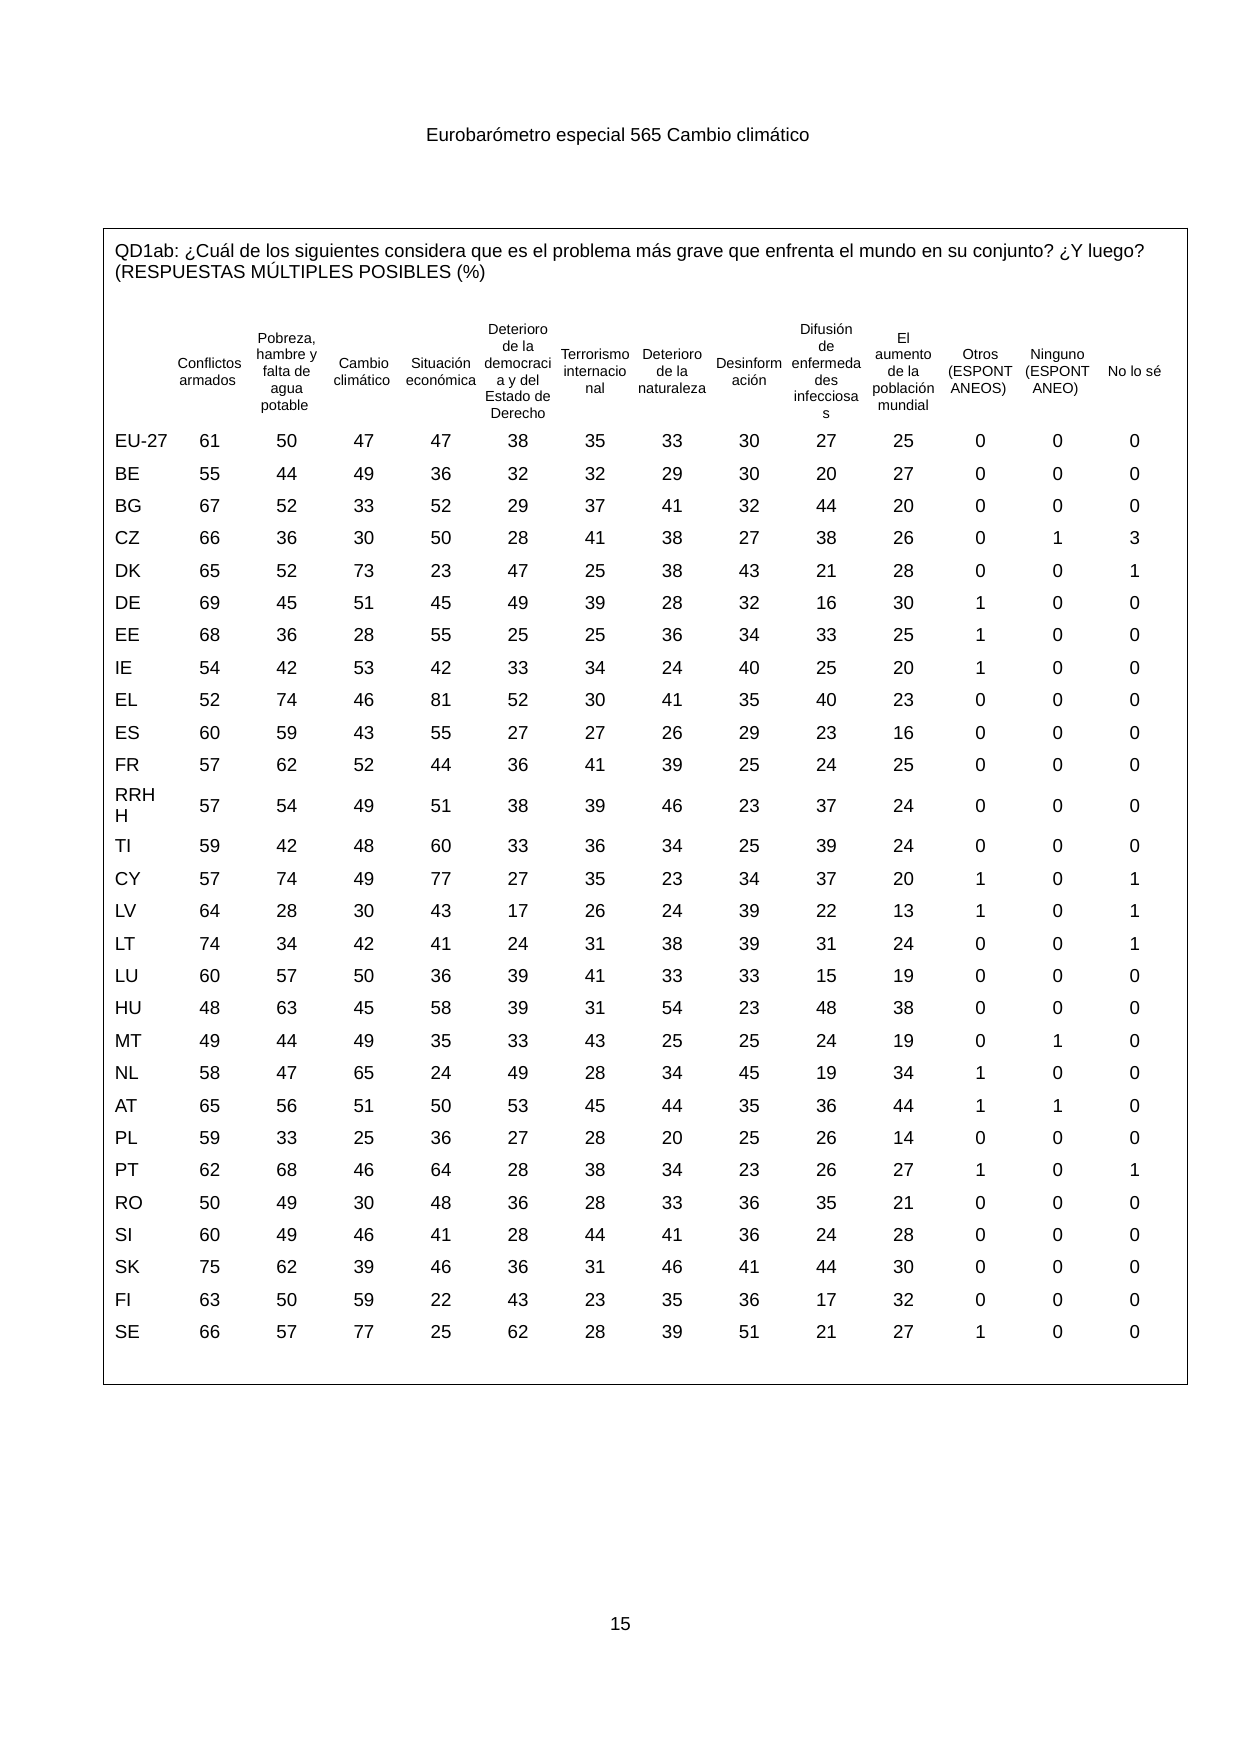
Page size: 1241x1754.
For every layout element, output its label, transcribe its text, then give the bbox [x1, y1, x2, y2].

table_cell 50 [402, 522, 479, 554]
table_cell 29 [634, 457, 711, 489]
table_cell 36 [634, 619, 711, 651]
table_cell 55 [402, 619, 479, 651]
table_cell 27 [865, 1316, 942, 1348]
table_cell 51 [325, 586, 402, 619]
table_cell 33 [711, 959, 788, 992]
table_cell 34 [634, 1057, 711, 1089]
table_cell [171, 286, 248, 318]
table_cell 58 [171, 1057, 248, 1089]
table_cell 33 [248, 1121, 325, 1154]
table_cell 0 [1096, 1316, 1173, 1348]
table_cell Ninguno (ESPONTANEO) [1019, 318, 1096, 424]
table_cell 35 [634, 1283, 711, 1316]
table_cell 24 [865, 781, 942, 830]
table_cell 77 [402, 862, 479, 894]
table_cell 40 [711, 651, 788, 684]
table_cell 1 [1096, 862, 1173, 894]
table_cell 55 [171, 457, 248, 489]
table_cell 0 [942, 489, 1019, 522]
table_cell 0 [1096, 1057, 1173, 1089]
table_cell 59 [325, 1283, 402, 1316]
table_cell 0 [1019, 1057, 1096, 1089]
table_cell 50 [325, 959, 402, 992]
table_cell 0 [1019, 781, 1096, 830]
table_cell 0 [1096, 716, 1173, 748]
table_cell 0 [1096, 1186, 1173, 1218]
table_cell EL [112, 684, 171, 716]
table_cell 39 [556, 586, 633, 619]
table_cell 0 [1096, 425, 1173, 457]
table_cell 49 [171, 1024, 248, 1057]
table_cell 45 [325, 992, 402, 1024]
table_cell 36 [711, 1219, 788, 1251]
table_cell CZ [112, 522, 171, 554]
table_cell 39 [325, 1251, 402, 1283]
table_cell 0 [1019, 489, 1096, 522]
table_cell 61 [171, 425, 248, 457]
table_cell 31 [788, 927, 865, 959]
table_cell 1 [942, 619, 1019, 651]
table_cell 62 [479, 1316, 556, 1348]
table_cell 24 [634, 895, 711, 927]
table_cell 1 [1096, 895, 1173, 927]
table_cell 0 [942, 959, 1019, 992]
table_cell AT [112, 1089, 171, 1121]
table_cell 68 [248, 1154, 325, 1186]
table_cell [1096, 286, 1173, 318]
table_cell 38 [865, 992, 942, 1024]
table_cell 39 [634, 749, 711, 781]
table_cell 37 [788, 781, 865, 830]
table_cell 33 [479, 830, 556, 862]
table_cell 0 [942, 554, 1019, 586]
table_cell 49 [248, 1219, 325, 1251]
table_cell 48 [325, 830, 402, 862]
table_cell 54 [634, 992, 711, 1024]
table_cell 66 [171, 522, 248, 554]
table_cell 57 [171, 862, 248, 894]
table_cell 51 [325, 1089, 402, 1121]
table_cell 44 [634, 1089, 711, 1121]
table_cell 0 [942, 830, 1019, 862]
table_cell 47 [248, 1057, 325, 1089]
table_cell 21 [788, 554, 865, 586]
table_cell Situación económica [402, 318, 479, 424]
table_cell 0 [1019, 1283, 1096, 1316]
table_cell 36 [711, 1186, 788, 1218]
table_cell 28 [865, 554, 942, 586]
table_cell 77 [325, 1316, 402, 1348]
table_cell 69 [171, 586, 248, 619]
table_cell 49 [479, 1057, 556, 1089]
table_cell 0 [1096, 1219, 1173, 1251]
table_cell 25 [402, 1316, 479, 1348]
table_cell TI [112, 830, 171, 862]
table_cell 0 [1096, 684, 1173, 716]
table_cell 28 [865, 1219, 942, 1251]
table_cell 35 [556, 862, 633, 894]
table_cell 0 [1096, 830, 1173, 862]
table_cell 25 [865, 749, 942, 781]
table_cell 0 [942, 425, 1019, 457]
table_cell 25 [479, 619, 556, 651]
table_cell 21 [788, 1316, 865, 1348]
table_cell LV [112, 895, 171, 927]
table_cell 19 [788, 1057, 865, 1089]
table_cell 36 [479, 749, 556, 781]
table_cell 1 [1019, 1024, 1096, 1057]
table_cell 1 [942, 862, 1019, 894]
table_cell 25 [865, 619, 942, 651]
table_cell 38 [479, 781, 556, 830]
table_cell 41 [634, 489, 711, 522]
table_cell 24 [788, 1024, 865, 1057]
table_cell 26 [865, 522, 942, 554]
table_cell 27 [711, 522, 788, 554]
table_cell 27 [479, 1121, 556, 1154]
table_cell 0 [1019, 425, 1096, 457]
table_cell 29 [711, 716, 788, 748]
table_cell 23 [865, 684, 942, 716]
table_cell 39 [711, 895, 788, 927]
table_cell FI [112, 1283, 171, 1316]
table_cell 1 [942, 1057, 1019, 1089]
table_cell 15 [788, 959, 865, 992]
table_cell 30 [325, 895, 402, 927]
table_cell 47 [402, 425, 479, 457]
table_cell 39 [788, 830, 865, 862]
table_cell 49 [325, 457, 402, 489]
table_cell 0 [942, 1186, 1019, 1218]
table_cell 54 [248, 781, 325, 830]
table_cell 0 [1096, 489, 1173, 522]
table_cell 19 [865, 1024, 942, 1057]
table_cell 0 [942, 716, 1019, 748]
table_cell 30 [711, 457, 788, 489]
table_cell 0 [942, 1024, 1019, 1057]
table_cell 27 [479, 862, 556, 894]
table_cell 31 [556, 927, 633, 959]
table_cell CY [112, 862, 171, 894]
table_cell 57 [248, 959, 325, 992]
table_cell 0 [1019, 684, 1096, 716]
table_cell 49 [325, 781, 402, 830]
table_cell SI [112, 1219, 171, 1251]
table_cell 22 [402, 1283, 479, 1316]
table_cell 0 [1019, 830, 1096, 862]
table_cell 38 [479, 425, 556, 457]
table_header QD1ab: ¿Cuál de los siguientes considera que es el problema más grave que enfrenta el mundo en su conjunto? ¿Y luego? (RESPUESTAS MÚLTIPLES POSIBLES (%) [112, 237, 1173, 286]
table_cell ES [112, 716, 171, 748]
table_cell 34 [248, 927, 325, 959]
table_cell SE [112, 1316, 171, 1348]
table_cell 36 [711, 1283, 788, 1316]
table_cell 59 [248, 716, 325, 748]
table_cell 52 [402, 489, 479, 522]
table_cell 45 [711, 1057, 788, 1089]
table_cell 49 [479, 586, 556, 619]
table_cell 26 [788, 1154, 865, 1186]
table_cell [788, 286, 865, 318]
table_cell Otros (ESPONTANEOS) [942, 318, 1019, 424]
table_cell 32 [711, 586, 788, 619]
table_cell 30 [865, 586, 942, 619]
table_cell 44 [865, 1089, 942, 1121]
table_cell [556, 286, 633, 318]
table_cell FR [112, 749, 171, 781]
table_cell 36 [479, 1251, 556, 1283]
table_cell 74 [171, 927, 248, 959]
table_cell 30 [325, 1186, 402, 1218]
table_cell 28 [479, 522, 556, 554]
table_cell Cambio climático [325, 318, 402, 424]
table_cell 50 [171, 1186, 248, 1218]
table_cell 52 [248, 554, 325, 586]
table_cell 51 [711, 1316, 788, 1348]
table_cell 0 [1096, 992, 1173, 1024]
table_cell 44 [556, 1219, 633, 1251]
table_cell 35 [711, 684, 788, 716]
table_cell 47 [479, 554, 556, 586]
table_cell 60 [402, 830, 479, 862]
table_cell 62 [248, 749, 325, 781]
table_cell 33 [325, 489, 402, 522]
table_cell [634, 286, 711, 318]
table_cell 0 [1019, 1316, 1096, 1348]
table_cell 22 [788, 895, 865, 927]
table_cell 25 [556, 554, 633, 586]
table_cell 0 [942, 992, 1019, 1024]
table_cell 36 [556, 830, 633, 862]
table_cell 19 [865, 959, 942, 992]
table_cell 52 [171, 684, 248, 716]
table_cell 0 [1096, 651, 1173, 684]
table_cell 0 [1019, 1186, 1096, 1218]
table_cell 0 [1096, 619, 1173, 651]
table_cell 30 [325, 522, 402, 554]
table_cell 46 [634, 781, 711, 830]
table_cell 35 [788, 1186, 865, 1218]
table_cell El aumento de la población mundial [865, 318, 942, 424]
table_cell 52 [325, 749, 402, 781]
table_cell 0 [1019, 992, 1096, 1024]
table_cell 45 [402, 586, 479, 619]
table_cell 44 [402, 749, 479, 781]
table_cell 25 [711, 1024, 788, 1057]
table_cell [325, 286, 402, 318]
table_cell 32 [711, 489, 788, 522]
table_cell 48 [402, 1186, 479, 1218]
table_cell 0 [1019, 749, 1096, 781]
table_cell 41 [556, 522, 633, 554]
table_cell 16 [865, 716, 942, 748]
table_cell 28 [248, 895, 325, 927]
table_cell 0 [1096, 1251, 1173, 1283]
table_cell 35 [402, 1024, 479, 1057]
table_cell HU [112, 992, 171, 1024]
table_cell [479, 286, 556, 318]
table_cell 25 [711, 1121, 788, 1154]
table_cell 0 [1096, 959, 1173, 992]
table_cell 66 [171, 1316, 248, 1348]
table_cell 36 [248, 522, 325, 554]
table_cell 49 [248, 1186, 325, 1218]
table_cell 34 [634, 830, 711, 862]
table_cell 57 [171, 781, 248, 830]
table_cell 38 [788, 522, 865, 554]
table_cell 0 [942, 749, 1019, 781]
table_cell 0 [942, 1219, 1019, 1251]
table_cell RRHH [112, 781, 171, 830]
table_cell 42 [402, 651, 479, 684]
table_cell 26 [634, 716, 711, 748]
table_cell 0 [1019, 554, 1096, 586]
table_cell 41 [634, 684, 711, 716]
table_cell LU [112, 959, 171, 992]
table_cell RO [112, 1186, 171, 1218]
table_cell 0 [1096, 457, 1173, 489]
table_cell [112, 318, 171, 424]
table_cell 0 [1019, 1154, 1096, 1186]
table_cell 65 [171, 1089, 248, 1121]
table_cell 39 [479, 959, 556, 992]
table_cell 24 [865, 927, 942, 959]
table_cell [865, 286, 942, 318]
table_cell 57 [171, 749, 248, 781]
table_cell 0 [942, 1121, 1019, 1154]
table_cell 59 [171, 830, 248, 862]
table_cell NL [112, 1057, 171, 1089]
table_cell 30 [556, 684, 633, 716]
table_cell 24 [479, 927, 556, 959]
table_cell 64 [402, 1154, 479, 1186]
table_cell 0 [1019, 1251, 1096, 1283]
table_cell 46 [325, 1154, 402, 1186]
table_cell 0 [942, 927, 1019, 959]
table_cell 46 [634, 1251, 711, 1283]
table_cell 20 [865, 489, 942, 522]
table_cell 27 [479, 716, 556, 748]
table_cell No lo sé [1096, 318, 1173, 424]
table_cell 0 [1096, 1121, 1173, 1154]
table_cell 28 [479, 1154, 556, 1186]
table_cell 24 [788, 1219, 865, 1251]
table_cell 37 [788, 862, 865, 894]
table_cell 21 [865, 1186, 942, 1218]
table_cell 39 [711, 927, 788, 959]
table_cell 0 [942, 684, 1019, 716]
table_cell 65 [325, 1057, 402, 1089]
table_cell 3 [1096, 522, 1173, 554]
table_cell Pobreza, hambre y falta de agua potable [248, 318, 325, 424]
table_cell 0 [1096, 781, 1173, 830]
table_cell 33 [634, 1186, 711, 1218]
table_cell 17 [479, 895, 556, 927]
table_cell 53 [479, 1089, 556, 1121]
table_cell 42 [248, 651, 325, 684]
table_cell 0 [1019, 1121, 1096, 1154]
table_cell 44 [248, 1024, 325, 1057]
table_cell 0 [1019, 1219, 1096, 1251]
table_cell 44 [248, 457, 325, 489]
table_cell PT [112, 1154, 171, 1186]
table_cell PL [112, 1121, 171, 1154]
table_cell 40 [788, 684, 865, 716]
table_cell 28 [556, 1057, 633, 1089]
table_cell 33 [634, 959, 711, 992]
table_cell 0 [942, 1283, 1019, 1316]
table_cell 25 [711, 749, 788, 781]
table_cell 1 [1096, 927, 1173, 959]
table_cell 56 [248, 1089, 325, 1121]
table_cell 0 [1019, 895, 1096, 927]
table_cell 0 [942, 522, 1019, 554]
table_cell 45 [556, 1089, 633, 1121]
table_cell [1019, 286, 1096, 318]
table_cell 23 [634, 862, 711, 894]
table_cell 0 [1096, 1024, 1173, 1057]
table_cell 28 [556, 1316, 633, 1348]
table_cell 30 [711, 425, 788, 457]
table_cell 20 [634, 1121, 711, 1154]
table_cell 73 [325, 554, 402, 586]
table_cell 81 [402, 684, 479, 716]
table_cell 1 [942, 1316, 1019, 1348]
table_cell 20 [788, 457, 865, 489]
table_cell 44 [788, 489, 865, 522]
table_cell 68 [171, 619, 248, 651]
table_cell 23 [711, 781, 788, 830]
table_cell 1 [942, 1154, 1019, 1186]
table_cell 16 [788, 586, 865, 619]
table_cell 0 [1096, 1283, 1173, 1316]
table_cell 38 [634, 522, 711, 554]
table_cell 74 [248, 684, 325, 716]
table_cell 64 [171, 895, 248, 927]
table_cell 41 [711, 1251, 788, 1283]
table_cell 60 [171, 716, 248, 748]
table_cell 26 [556, 895, 633, 927]
table_cell 23 [711, 1154, 788, 1186]
table_cell 34 [634, 1154, 711, 1186]
table_cell 33 [788, 619, 865, 651]
table_cell 23 [711, 992, 788, 1024]
table_cell 27 [865, 457, 942, 489]
table_cell BE [112, 457, 171, 489]
table_cell 0 [1019, 927, 1096, 959]
table_cell Conflictos armados [171, 318, 248, 424]
table_cell EE [112, 619, 171, 651]
table_cell 62 [171, 1154, 248, 1186]
table_cell 50 [402, 1089, 479, 1121]
table_cell 25 [788, 651, 865, 684]
table_cell DE [112, 586, 171, 619]
table_cell 57 [248, 1316, 325, 1348]
table_cell 41 [402, 1219, 479, 1251]
table_cell 58 [402, 992, 479, 1024]
table_cell 1 [942, 586, 1019, 619]
table_cell Terrorismo internacional [556, 318, 633, 424]
table_cell 44 [788, 1251, 865, 1283]
table_cell 32 [479, 457, 556, 489]
table_cell 55 [402, 716, 479, 748]
table_cell 49 [325, 1024, 402, 1057]
table_cell 34 [865, 1057, 942, 1089]
table_cell 39 [634, 1316, 711, 1348]
table_cell [711, 286, 788, 318]
table_cell Desinformación [711, 318, 788, 424]
table_cell 25 [865, 425, 942, 457]
table_cell 26 [788, 1121, 865, 1154]
table_cell 31 [556, 992, 633, 1024]
table_cell 20 [865, 651, 942, 684]
table_cell 1 [1019, 522, 1096, 554]
table_cell 0 [1019, 457, 1096, 489]
table_cell 45 [248, 586, 325, 619]
table_cell BG [112, 489, 171, 522]
table_cell 43 [402, 895, 479, 927]
table_cell 63 [248, 992, 325, 1024]
table_cell 41 [402, 927, 479, 959]
table_cell 27 [556, 716, 633, 748]
table_cell 35 [556, 425, 633, 457]
table_cell MT [112, 1024, 171, 1057]
table_cell 0 [1096, 586, 1173, 619]
table_cell 28 [634, 586, 711, 619]
table_cell 41 [634, 1219, 711, 1251]
table_cell LT [112, 927, 171, 959]
table_cell 0 [1019, 619, 1096, 651]
table_cell 25 [325, 1121, 402, 1154]
table_cell 0 [1096, 749, 1173, 781]
table_cell 33 [479, 651, 556, 684]
table_cell 38 [634, 554, 711, 586]
table_cell 43 [556, 1024, 633, 1057]
table_cell 27 [788, 425, 865, 457]
table_cell 36 [479, 1186, 556, 1218]
table_cell 54 [171, 651, 248, 684]
table_cell 23 [556, 1283, 633, 1316]
table_cell 24 [865, 830, 942, 862]
table_cell [402, 286, 479, 318]
table_cell 0 [1019, 862, 1096, 894]
table_cell 41 [556, 749, 633, 781]
table_cell 25 [556, 619, 633, 651]
table_cell 48 [171, 992, 248, 1024]
table_cell 39 [556, 781, 633, 830]
table_cell 0 [942, 781, 1019, 830]
table_cell 0 [1096, 1089, 1173, 1121]
table_cell 60 [171, 1219, 248, 1251]
table_cell 30 [865, 1251, 942, 1283]
table_cell 37 [556, 489, 633, 522]
table_cell 0 [942, 1251, 1019, 1283]
table_cell 28 [556, 1121, 633, 1154]
table_cell 65 [171, 554, 248, 586]
table_cell 25 [634, 1024, 711, 1057]
table_cell DK [112, 554, 171, 586]
table_cell 24 [788, 749, 865, 781]
table_cell EU-27 [112, 425, 171, 457]
table_cell 20 [865, 862, 942, 894]
table_cell 13 [865, 895, 942, 927]
table_cell 60 [171, 959, 248, 992]
table_cell SK [112, 1251, 171, 1283]
table_cell 36 [402, 1121, 479, 1154]
table_cell 1 [942, 895, 1019, 927]
table_cell 47 [325, 425, 402, 457]
table_cell 28 [556, 1186, 633, 1218]
table_cell 17 [788, 1283, 865, 1316]
table_cell 1 [942, 651, 1019, 684]
table_cell 28 [479, 1219, 556, 1251]
table_cell 14 [865, 1121, 942, 1154]
table_cell 43 [479, 1283, 556, 1316]
table_cell 38 [556, 1154, 633, 1186]
table_cell 32 [556, 457, 633, 489]
table_cell 42 [248, 830, 325, 862]
table_cell 33 [634, 425, 711, 457]
table_cell [248, 286, 325, 318]
table_cell 36 [402, 959, 479, 992]
table_cell 31 [556, 1251, 633, 1283]
table_cell 27 [865, 1154, 942, 1186]
table_cell Deterioro de la democracia y del Estado de Derecho [479, 318, 556, 424]
table_cell [942, 286, 1019, 318]
table_cell 39 [479, 992, 556, 1024]
table_cell 0 [942, 457, 1019, 489]
table_cell 0 [1019, 586, 1096, 619]
table_cell 49 [325, 862, 402, 894]
table_cell [112, 286, 171, 318]
table_cell 63 [171, 1283, 248, 1316]
table_cell 23 [788, 716, 865, 748]
table_cell 32 [865, 1283, 942, 1316]
table_cell 29 [479, 489, 556, 522]
table_cell 51 [402, 781, 479, 830]
table_cell 74 [248, 862, 325, 894]
table_cell 34 [556, 651, 633, 684]
table_cell 34 [711, 862, 788, 894]
table_cell Deterioro de la naturaleza [634, 318, 711, 424]
table_cell 46 [325, 684, 402, 716]
table_cell 52 [479, 684, 556, 716]
table_cell 62 [248, 1251, 325, 1283]
table_cell 0 [1019, 959, 1096, 992]
table_cell 33 [479, 1024, 556, 1057]
table_cell 46 [402, 1251, 479, 1283]
table_cell 43 [711, 554, 788, 586]
table_cell 43 [325, 716, 402, 748]
table_cell 53 [325, 651, 402, 684]
table_cell 41 [556, 959, 633, 992]
table_cell 36 [788, 1089, 865, 1121]
table_cell 25 [711, 830, 788, 862]
table_cell 28 [325, 619, 402, 651]
table_cell 1 [1096, 1154, 1173, 1186]
table_cell 42 [325, 927, 402, 959]
table_cell 1 [942, 1089, 1019, 1121]
table_cell 50 [248, 1283, 325, 1316]
table_cell 46 [325, 1219, 402, 1251]
table_cell IE [112, 651, 171, 684]
table_cell 34 [711, 619, 788, 651]
table_cell 1 [1019, 1089, 1096, 1121]
table_cell 59 [171, 1121, 248, 1154]
table_cell 0 [1019, 651, 1096, 684]
table_cell 23 [402, 554, 479, 586]
table_cell 35 [711, 1089, 788, 1121]
table_cell 50 [248, 425, 325, 457]
table_cell 48 [788, 992, 865, 1024]
table_cell 0 [1019, 716, 1096, 748]
table_cell 52 [248, 489, 325, 522]
table_cell 38 [634, 927, 711, 959]
table_cell 75 [171, 1251, 248, 1283]
table_cell 36 [402, 457, 479, 489]
table_cell 24 [402, 1057, 479, 1089]
table_cell 1 [1096, 554, 1173, 586]
table_cell Difusión de enfermedades infecciosas [788, 318, 865, 424]
table_cell 36 [248, 619, 325, 651]
table_cell 24 [634, 651, 711, 684]
table_cell 67 [171, 489, 248, 522]
